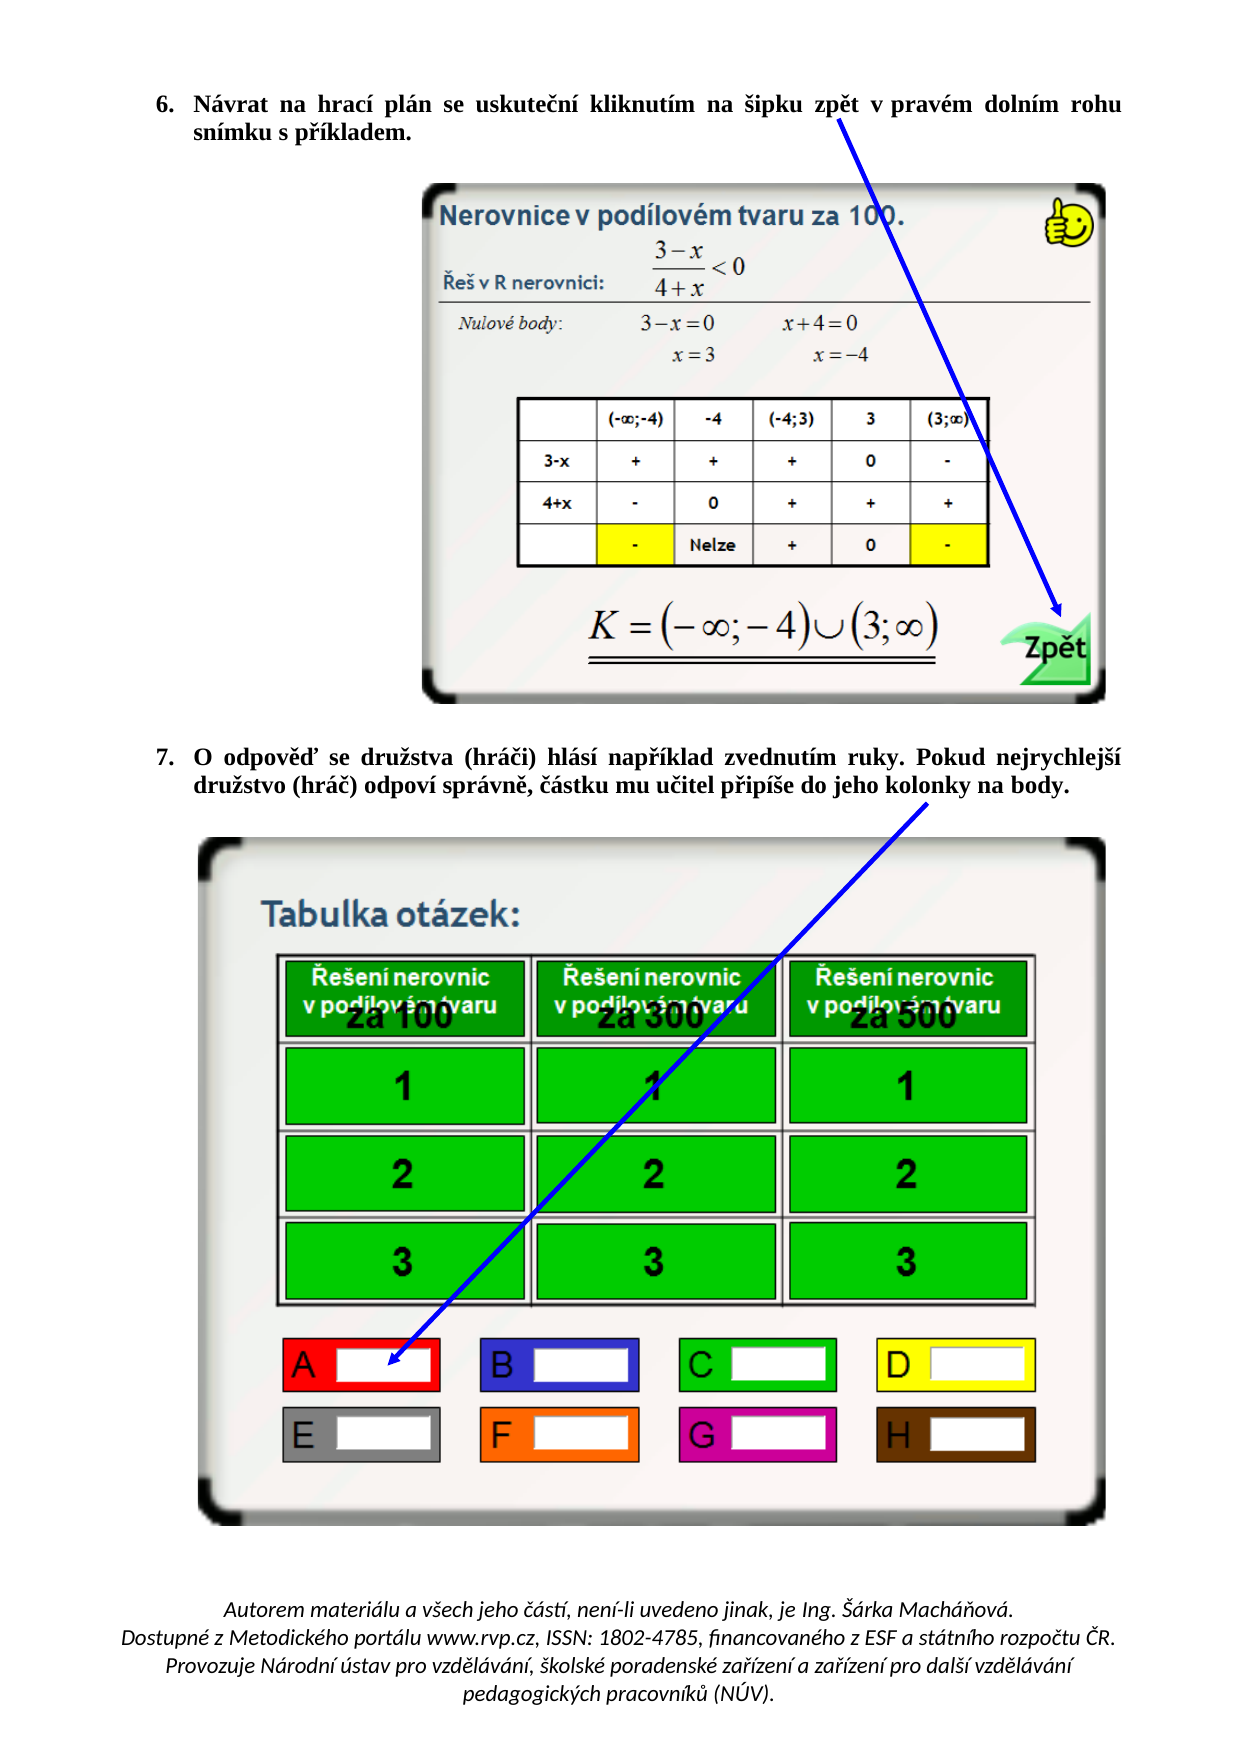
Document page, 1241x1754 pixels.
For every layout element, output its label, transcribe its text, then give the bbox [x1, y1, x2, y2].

picture [197, 837, 1106, 1526]
picture [421, 183, 1106, 704]
list O odpověď se družstva (hráči) hlásí například zvednutím ruky. Pokud nejrychlejší družstvo (hráč) odpoví správně, částku mu učitel připíše do jeho kolonky na body. [156, 742, 1122, 799]
list Návrat na hrací plán se uskuteční kliknutím na šipku zpět v pravém dolním rohu snímku s příkladem. [156, 89, 1122, 146]
